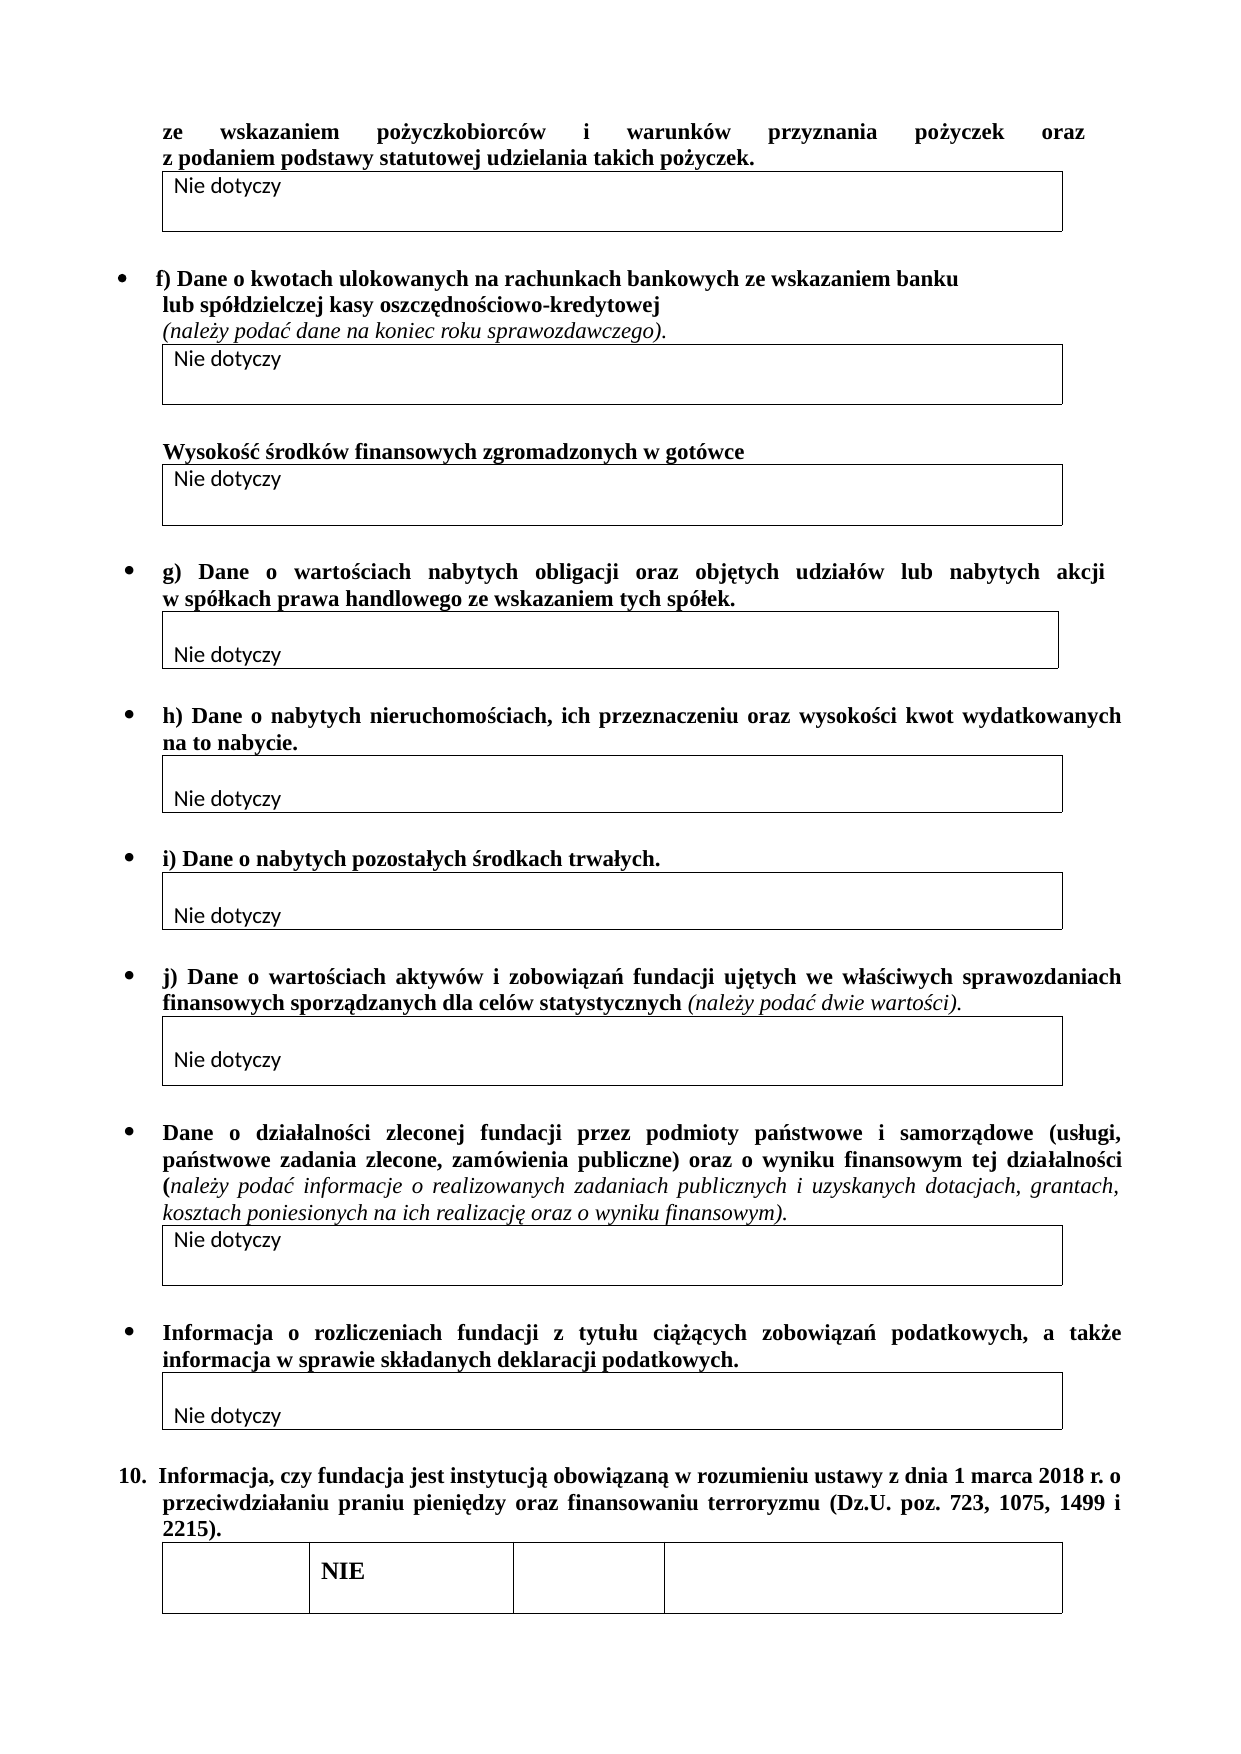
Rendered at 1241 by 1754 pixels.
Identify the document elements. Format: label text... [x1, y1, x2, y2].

text Wysokość środków finansowych zgromadzonych w gotówce [162, 438, 1122, 464]
list i) Dane o nabytych pozostałych środkach trwałych. [125, 845, 1122, 872]
list h) Dane o nabytych nieruchomościach, ich przeznaczeniu oraz wysokości kwot wydatkowanych na to nabycie. [125, 702, 1122, 755]
table_header Nie dotyczy [163, 873, 1062, 929]
table_header Nie dotyczy [163, 345, 1062, 404]
table_header [665, 1543, 1062, 1613]
table_header Nie dotyczy [163, 1017, 1062, 1085]
table_header NIE [310, 1543, 513, 1613]
list Dane o działalności zleconej fundacji przez podmioty państwowe i samorządowe (usługi, państwowe zadania zlecone, zamówienia publiczne) oraz o wyniku finansowym tej działalności (należy podać informacje o realizowanych zadaniach publicznych i uzyskanych dotacjach, grantach, kosztach poniesionych na ich realizację oraz o wyniku finansowym). [125, 1119, 1122, 1225]
text lub spółdzielczej kasy oszczędnościowo-kredytowej [162, 291, 1122, 317]
table_header Nie dotyczy [163, 1226, 1062, 1285]
list j) Dane o wartościach aktywów i zobowiązań fundacji ujętych we właściwych sprawozdaniach finansowych sporządzanych dla celów statystycznych (należy podać dwie wartości). [125, 963, 1122, 1016]
text 10. Informacja, czy fundacja jest instytucją obowiązaną w rozumieniu ustawy z dnia 1 marca 2018 r. o przeciwdziałaniu praniu pieniędzy oraz finansowaniu terroryzmu (Dz.U. poz. 723, 1075, 1499 i 2215). [118, 1462, 1122, 1542]
table_header [514, 1543, 664, 1613]
text (należy podać dane na koniec roku sprawozdawczego). [162, 317, 1122, 344]
table_header Nie dotyczy [163, 172, 1062, 231]
list f) Dane o kwotach ulokowanych na rachunkach bankowych ze wskazaniem banku [118, 265, 1122, 291]
list Informacja o rozliczeniach fundacji z tytułu ciążących zobowiązań podatkowych, a także informacja w sprawie składanych deklaracji podatkowych. [125, 1319, 1122, 1372]
table_header Nie dotyczy [163, 465, 1062, 524]
list g) Dane o wartościach nabytych obligacji oraz objętych udziałów lub nabytych akcji w spółkach prawa handlowego ze wskazaniem tych spółek. [125, 558, 1122, 611]
list ze wskazaniem pożyczkobiorców i warunków przyznania pożyczek oraz z podaniem podstawy statutowej udzielania takich pożyczek. [125, 118, 1122, 171]
table_header Nie dotyczy [163, 756, 1062, 812]
table_header Nie dotyczy [163, 612, 1058, 668]
table_header Nie dotyczy [163, 1373, 1062, 1429]
table_header [163, 1543, 309, 1613]
